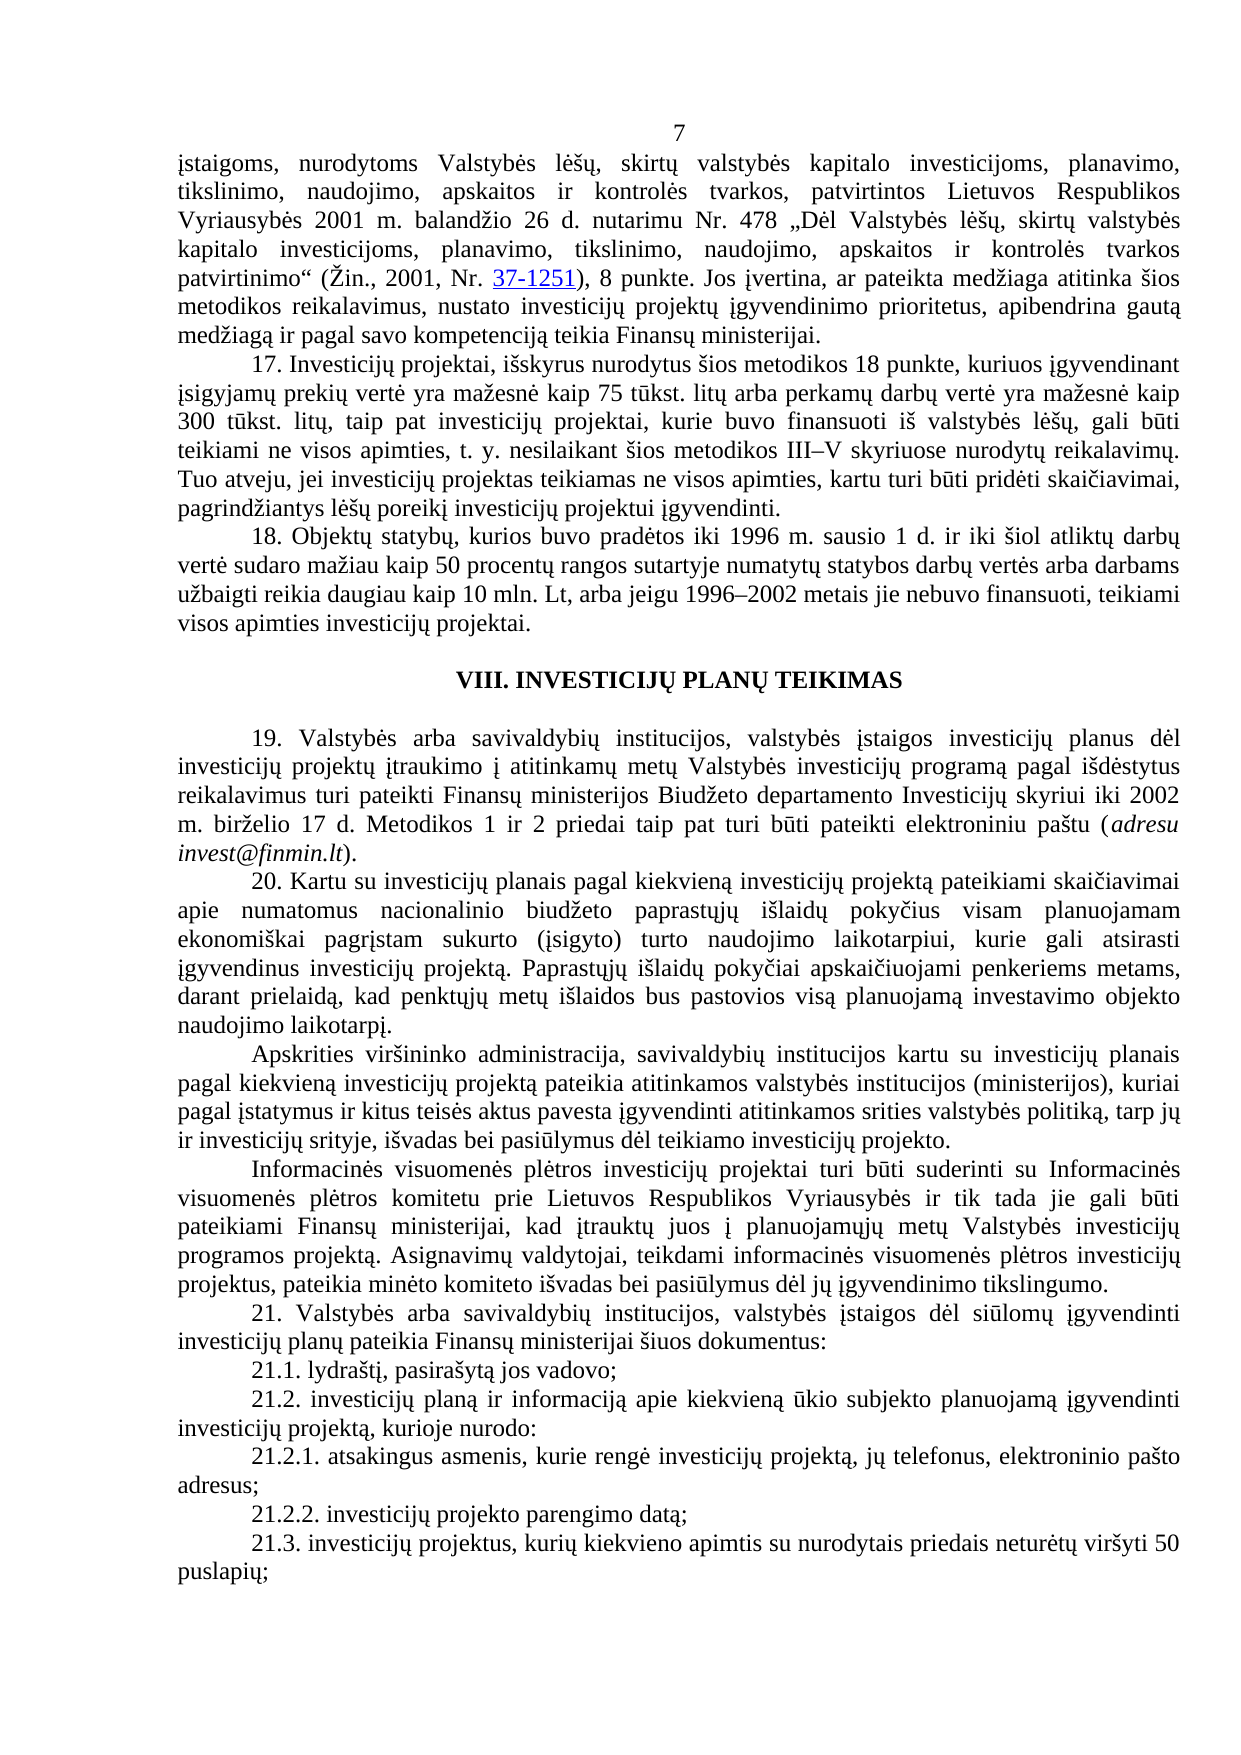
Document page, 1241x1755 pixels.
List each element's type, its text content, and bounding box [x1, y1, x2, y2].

text 21.2. investicijų planą ir informaciją apie kiekvieną ūkio subjekto planuojamą įgyvendinti investicijų projektą, kurioje nurodo: [177, 1384, 1181, 1441]
text 19. Valstybės arba savivaldybių institucijos, valstybės įstaigos investicijų planus dėl investicijų projektų įtraukimo į atitinkamų metų Valstybės investicijų programą pagal išdėstytus reikalavimus turi pateikti Finansų ministerijos Biudžeto departamento Investicijų skyriui iki 2002 m. birželio 17 d. Metodikos 1 ir 2 priedai taip pat turi būti pateikti elektroniniu paštu (adresu invest@finmin.lt). [177, 723, 1181, 866]
text 17. Investicijų projektai, išskyrus nurodytus šios metodikos 18 punkte, kuriuos įgyvendinant įsigyjamų prekių vertė yra mažesnė kaip 75 tūkst. litų arba perkamų darbų vertė yra mažesnė kaip 300 tūkst. litų, taip pat investicijų projektai, kurie buvo finansuoti iš valstybės lėšų, gali būti teikiami ne visos apimties, t. y. nesilaikant šios metodikos III–V skyriuose nurodytų reikalavimų. Tuo atveju, jei investicijų projektas teikiamas ne visos apimties, kartu turi būti pridėti skaičiavimai, pagrindžiantys lėšų poreikį investicijų projektui įgyvendinti. [177, 349, 1181, 521]
text 21. Valstybės arba savivaldybių institucijos, valstybės įstaigos dėl siūlomų įgyvendinti investicijų planų pateikia Finansų ministerijai šiuos dokumentus: [177, 1298, 1181, 1355]
text 21.2.2. investicijų projekto parengimo datą; [177, 1499, 1181, 1528]
text VIII. INVESTICIJŲ PLANŲ TEIKIMAS [177, 665, 1181, 694]
text įstaigoms, nurodytoms Valstybės lėšų, skirtų valstybės kapitalo investicijoms, planavimo, tikslinimo, naudojimo, apskaitos ir kontrolės tvarkos, patvirtintos Lietuvos Respublikos Vyriausybės 2001 m. balandžio 26 d. nutarimu Nr. 478 „Dėl Valstybės lėšų, skirtų valstybės kapitalo investicijoms, planavimo, tikslinimo, naudojimo, apskaitos ir kontrolės tvarkos patvirtinimo“ (Žin., 2001, Nr. 37-1251), 8 punkte. Jos įvertina, ar pateikta medžiaga atitinka šios metodikos reikalavimus, nustato investicijų projektų įgyvendinimo prioritetus, apibendrina gautą medžiagą ir pagal savo kompetenciją teikia Finansų ministerijai. [177, 148, 1181, 349]
text Apskrities viršininko administracija, savivaldybių institucijos kartu su investicijų planais pagal kiekvieną investicijų projektą pateikia atitinkamos valstybės institucijos (ministerijos), kuriai pagal įstatymus ir kitus teisės aktus pavesta įgyvendinti atitinkamos srities valstybės politiką, tarp jų ir investicijų srityje, išvadas bei pasiūlymus dėl teikiamo investicijų projekto. [177, 1039, 1181, 1154]
text 21.1. lydraštį, pasirašytą jos vadovo; [177, 1355, 1181, 1384]
text 18. Objektų statybų, kurios buvo pradėtos iki 1996 m. sausio 1 d. ir iki šiol atliktų darbų vertė sudaro mažiau kaip 50 procentų rangos sutartyje numatytų statybos darbų vertės arba darbams užbaigti reikia daugiau kaip 10 mln. Lt, arba jeigu 1996–2002 metais jie nebuvo finansuoti, teikiami visos apimties investicijų projektai. [177, 521, 1181, 636]
text 21.2.1. atsakingus asmenis, kurie rengė investicijų projektą, jų telefonus, elektroninio pašto adresus; [177, 1441, 1181, 1499]
text 20. Kartu su investicijų planais pagal kiekvieną investicijų projektą pateikiami skaičiavimai apie numatomus nacionalinio biudžeto paprastųjų išlaidų pokyčius visam planuojamam ekonomiškai pagrįstam sukurto (įsigyto) turto naudojimo laikotarpiui, kurie gali atsirasti įgyvendinus investicijų projektą. Paprastųjų išlaidų pokyčiai apskaičiuojami penkeriems metams, darant prielaidą, kad penktųjų metų išlaidos bus pastovios visą planuojamą investavimo objekto naudojimo laikotarpį. [177, 866, 1181, 1039]
text Informacinės visuomenės plėtros investicijų projektai turi būti suderinti su Informacinės visuomenės plėtros komitetu prie Lietuvos Respublikos Vyriausybės ir tik tada jie gali būti pateikiami Finansų ministerijai, kad įtrauktų juos į planuojamųjų metų Valstybės investicijų programos projektą. Asignavimų valdytojai, teikdami informacinės visuomenės plėtros investicijų projektus, pateikia minėto komiteto išvadas bei pasiūlymus dėl jų įgyvendinimo tikslingumo. [177, 1154, 1181, 1298]
text 21.3. investicijų projektus, kurių kiekvieno apimtis su nurodytais priedais neturėtų viršyti 50 puslapių; [177, 1528, 1181, 1585]
